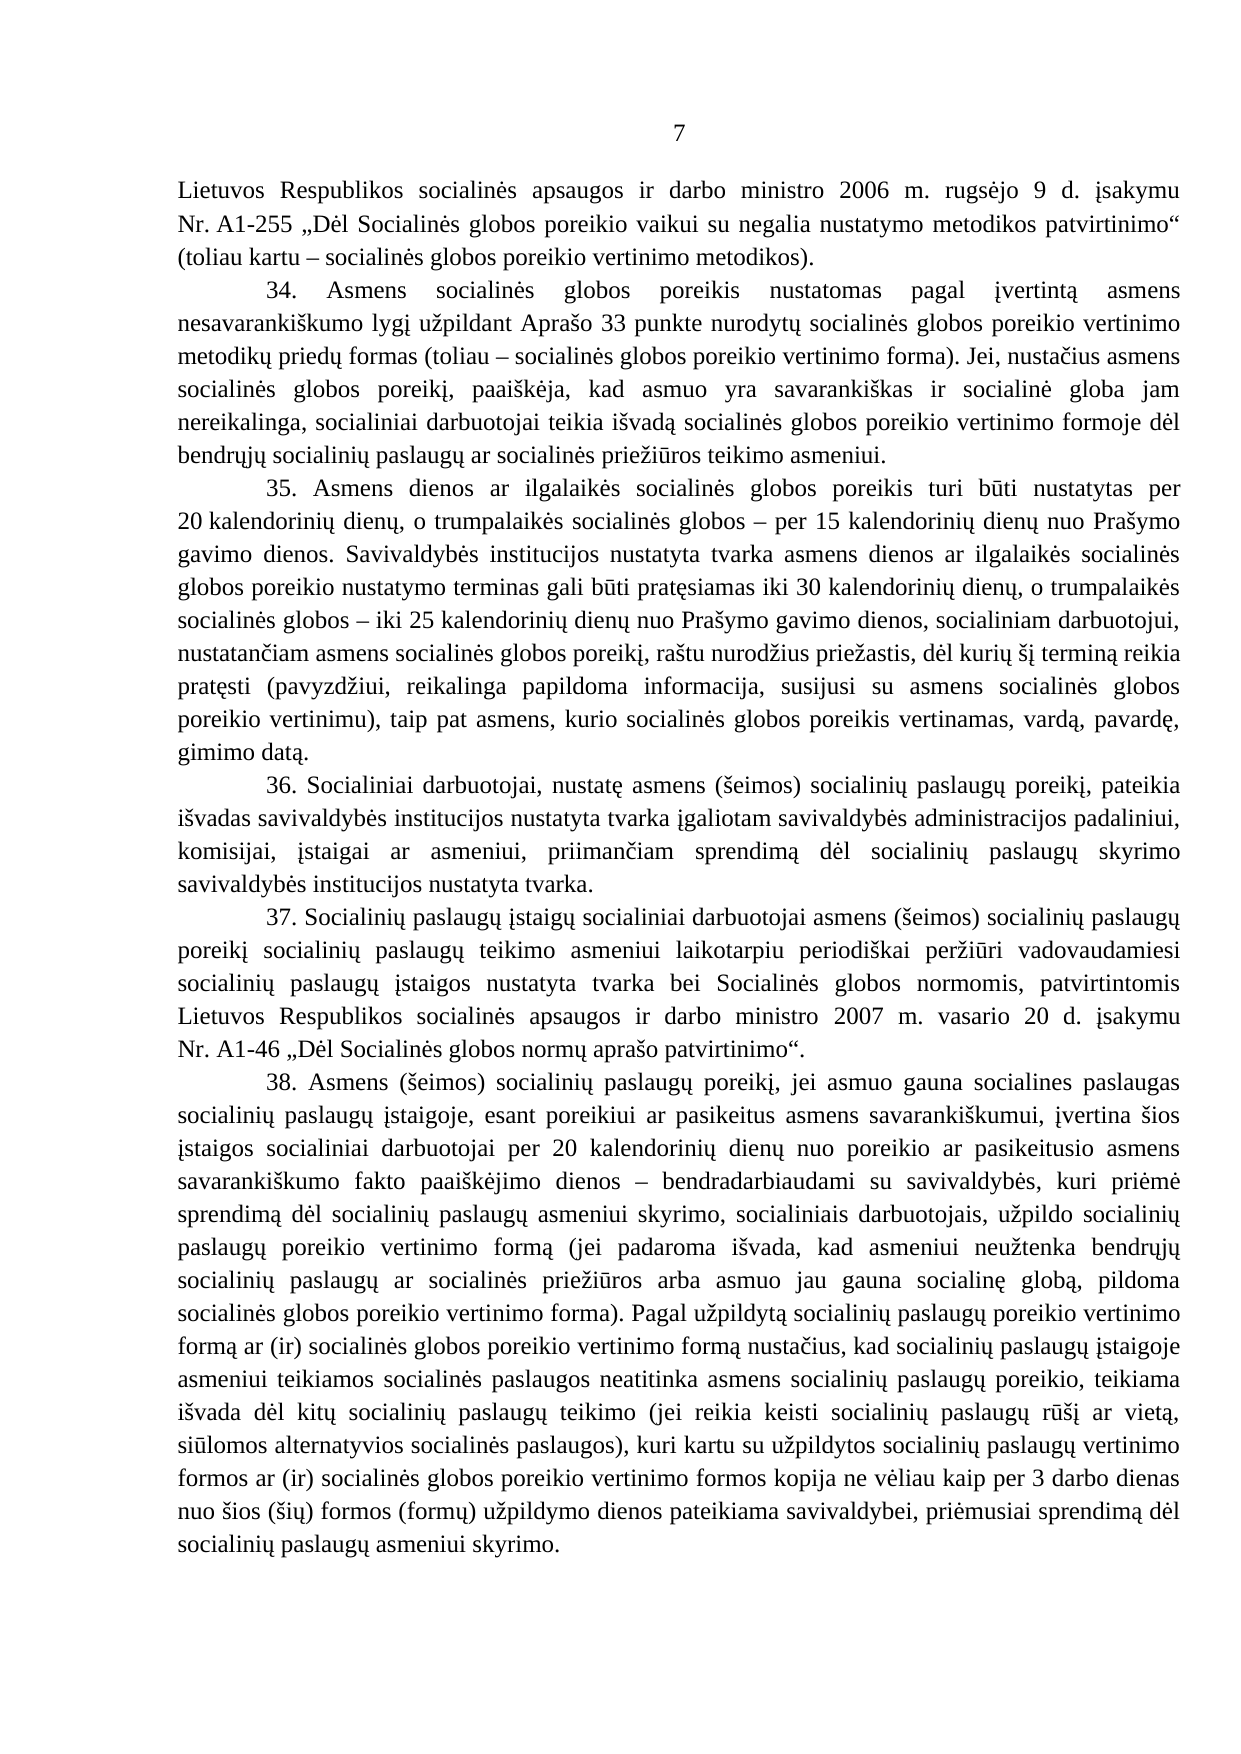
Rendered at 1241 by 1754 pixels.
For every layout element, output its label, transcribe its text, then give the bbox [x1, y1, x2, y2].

text 37. Socialinių paslaugų įstaigų socialiniai darbuotojai asmens (šeimos) socialinių paslaugų poreikį socialinių paslaugų teikimo asmeniui laikotarpiu periodiškai peržiūri vadovaudamiesi socialinių paslaugų įstaigos nustatyta tvarka bei Socialinės globos normomis, patvirtintomis Lietuvos Respublikos socialinės apsaugos ir darbo ministro 2007 m. vasario 20 d. įsakymu Nr. A1‑46 „Dėl Socialinės globos normų aprašo patvirtinimo“. [177, 902, 1181, 1063]
text 38. Asmens (šeimos) socialinių paslaugų poreikį, jei asmuo gauna socialines paslaugas socialinių paslaugų įstaigoje, esant poreikiui ar pasikeitus asmens savarankiškumui, įvertina šios įstaigos socialiniai darbuotojai per 20 kalendorinių dienų nuo poreikio ar pasikeitusio asmens savarankiškumo fakto paaiškėjimo dienos – bendradarbiaudami su savivaldybės, kuri priėmė sprendimą dėl socialinių paslaugų asmeniui skyrimo, socialiniais darbuotojais, užpildo socialinių paslaugų poreikio vertinimo formą (jei padaroma išvada, kad asmeniui neužtenka bendrųjų socialinių paslaugų ar socialinės priežiūros arba asmuo jau gauna socialinę globą, pildoma socialinės globos poreikio vertinimo forma). Pagal užpildytą socialinių paslaugų poreikio vertinimo formą ar (ir) socialinės globos poreikio vertinimo formą nustačius, kad socialinių paslaugų įstaigoje asmeniui teikiamos socialinės paslaugos neatitinka asmens socialinių paslaugų poreikio, teikiama išvada dėl kitų socialinių paslaugų teikimo (jei reikia keisti socialinių paslaugų rūšį ar vietą, siūlomos alternatyvios socialinės paslaugos), kuri kartu su užpildytos socialinių paslaugų vertinimo formos ar (ir) socialinės globos poreikio vertinimo formos kopija ne vėliau kaip per 3 darbo dienas nuo šios (šių) formos (formų) užpildymo dienos pateikiama savivaldybei, priėmusiai sprendimą dėl socialinių paslaugų asmeniui skyrimo. [177, 1067, 1181, 1558]
text Lietuvos Respublikos socialinės apsaugos ir darbo ministro 2006 m. rugsėjo 9 d. įsakymu Nr. A1‑255 „Dėl Socialinės globos poreikio vaikui su negalia nustatymo metodikos patvirtinimo“ (toliau kartu – socialinės globos poreikio vertinimo metodikos). [177, 176, 1181, 270]
text 35. Asmens dienos ar ilgalaikės socialinės globos poreikis turi būti nustatytas per 20 kalendorinių dienų, o trumpalaikės socialinės globos – per 15 kalendorinių dienų nuo Prašymo gavimo dienos. Savivaldybės institucijos nustatyta tvarka asmens dienos ar ilgalaikės socialinės globos poreikio nustatymo terminas gali būti pratęsiamas iki 30 kalendorinių dienų, o trumpalaikės socialinės globos – iki 25 kalendorinių dienų nuo Prašymo gavimo dienos, socialiniam darbuotojui, nustatančiam asmens socialinės globos poreikį, raštu nurodžius priežastis, dėl kurių šį terminą reikia pratęsti (pavyzdžiui, reikalinga papildoma informacija, susijusi su asmens socialinės globos poreikio vertinimu), taip pat asmens, kurio socialinės globos poreikis vertinamas, vardą, pavardę, gimimo datą. [177, 473, 1181, 766]
text 34. Asmens socialinės globos poreikis nustatomas pagal įvertintą asmens nesavarankiškumo lygį užpildant Aprašo 33 punkte nurodytų socialinės globos poreikio vertinimo metodikų priedų formas (toliau – socialinės globos poreikio vertinimo forma). Jei, nustačius asmens socialinės globos poreikį, paaiškėja, kad asmuo yra savarankiškas ir socialinė globa jam nereikalinga, socialiniai darbuotojai teikia išvadą socialinės globos poreikio vertinimo formoje dėl bendrųjų socialinių paslaugų ar socialinės priežiūros teikimo asmeniui. [177, 275, 1181, 468]
text 36. Socialiniai darbuotojai, nustatę asmens (šeimos) socialinių paslaugų poreikį, pateikia išvadas savivaldybės institucijos nustatyta tvarka įgaliotam savivaldybės administracijos padaliniui, komisijai, įstaigai ar asmeniui, priimančiam sprendimą dėl socialinių paslaugų skyrimo savivaldybės institucijos nustatyta tvarka. [177, 770, 1181, 898]
